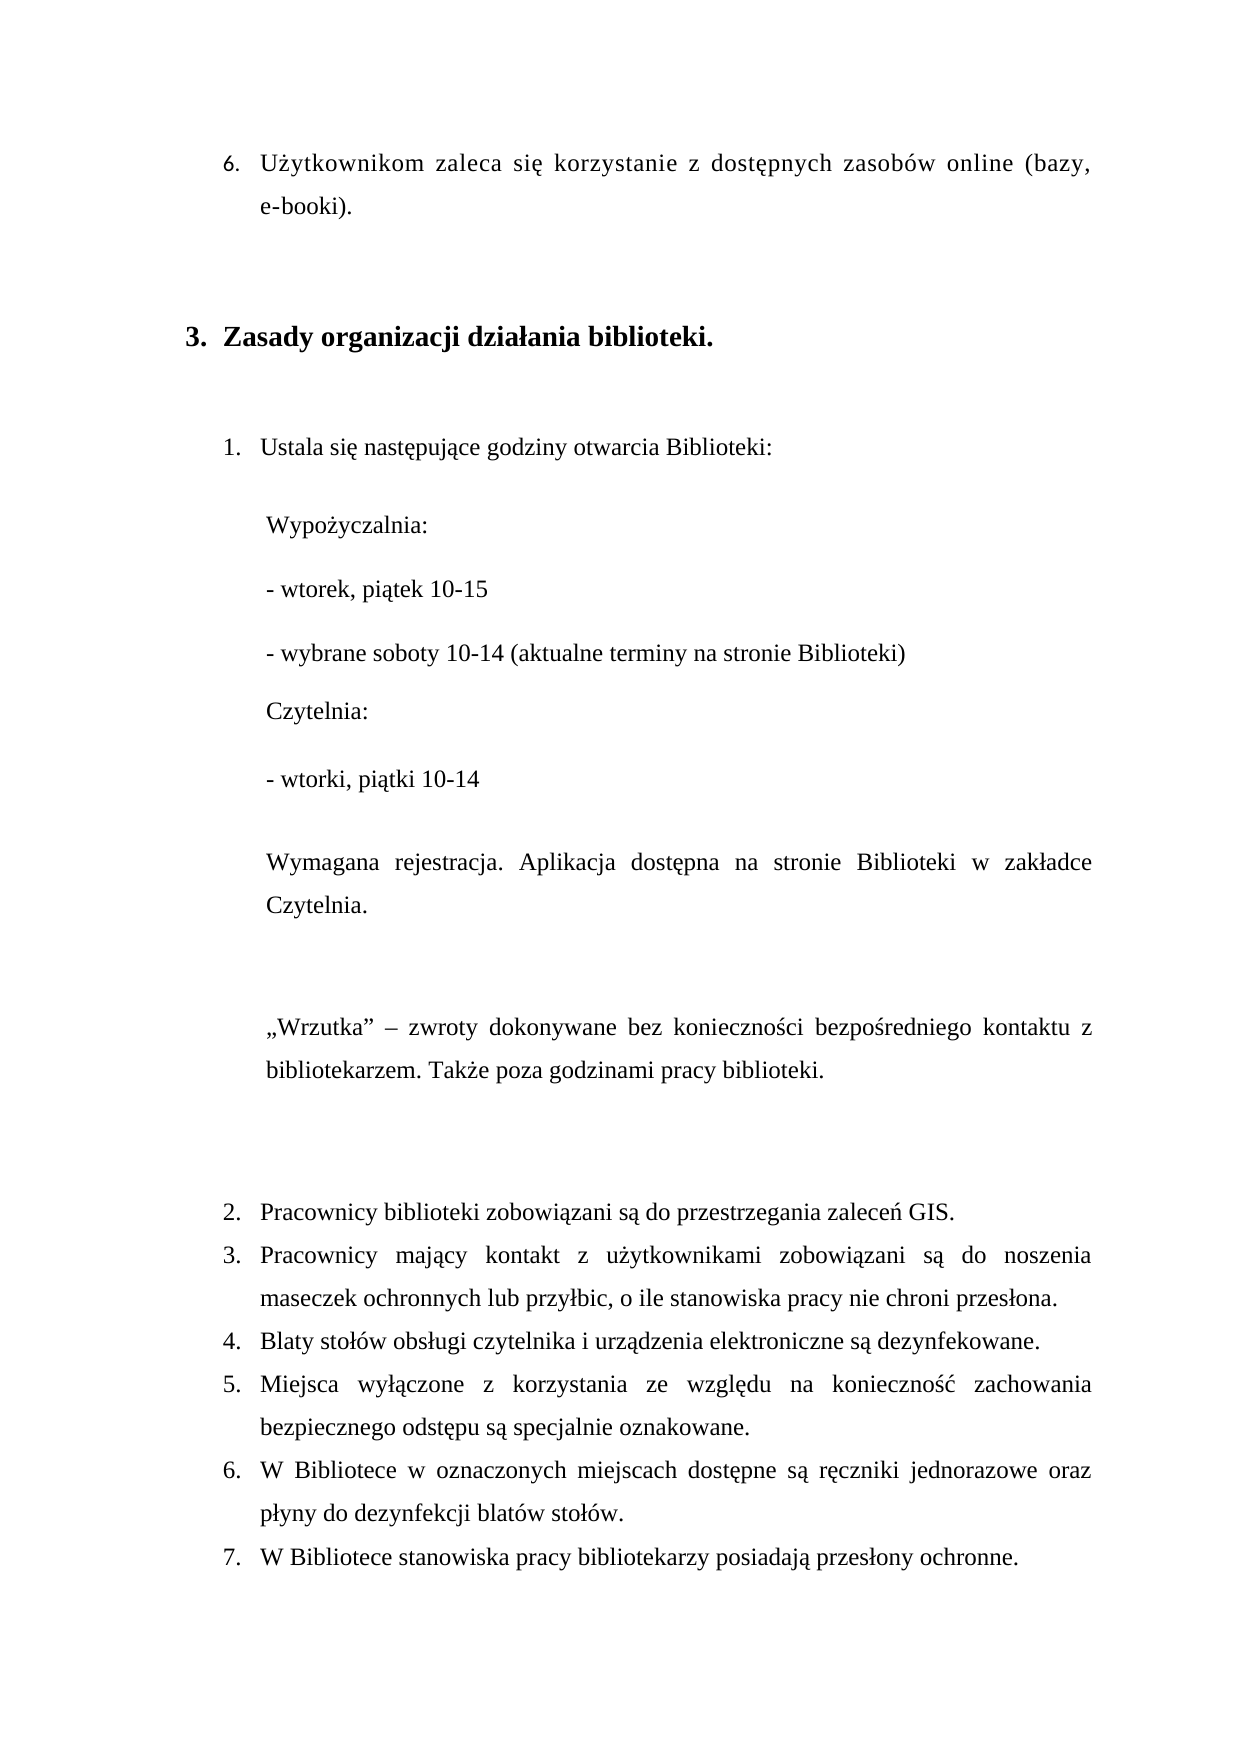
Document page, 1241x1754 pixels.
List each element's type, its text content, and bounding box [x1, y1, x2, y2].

list Pracownicy biblioteki zobowiązani są do przestrzegania zaleceń GIS. [223, 1197, 1093, 1225]
list Ustala się następujące godziny otwarcia Biblioteki: [223, 432, 1093, 461]
list „Wrzutka” – zwroty dokonywane bez konieczności bezpośredniego kontaktu z bibliotekarzem. Także poza godzinami pracy biblioteki. [266, 1012, 1093, 1083]
list Miejsca wyłączone z korzystania ze względu na konieczność zachowania bezpiecznego odstępu są specjalnie oznakowane. [223, 1369, 1093, 1441]
list Czytelnia: [266, 696, 1093, 725]
list - wybrane soboty 10-14 (aktualne terminy na stronie Biblioteki) [266, 638, 1093, 667]
list Pracownicy mający kontakt z użytkownikami zobowiązani są do noszenia maseczek ochronnych lub przyłbic, o ile stanowiska pracy nie chroni przesłona. [223, 1240, 1093, 1312]
list Wypożyczalnia: [266, 511, 1093, 539]
list Wymagana rejestracja. Aplikacja dostępna na stronie Biblioteki w zakładce Czytelnia. [266, 847, 1093, 918]
list W Bibliotece w oznaczonych miejscach dostępne są ręczniki jednorazowe oraz płyny do dezynfekcji blatów stołów. [223, 1455, 1093, 1527]
list W Bibliotece stanowiska pracy bibliotekarzy posiadają przesłony ochronne. [223, 1542, 1093, 1570]
list - wtorki, piątki 10-14 [266, 764, 1093, 793]
list Użytkownikom zaleca się korzystanie z dostępnych zasobów online (bazy, e-booki). [223, 148, 1093, 220]
list Zasady organizacji działania biblioteki. [185, 319, 1093, 352]
list - wtorek, piątek 10-15 [266, 574, 1093, 603]
list Blaty stołów obsługi czytelnika i urządzenia elektroniczne są dezynfekowane. [223, 1326, 1093, 1355]
